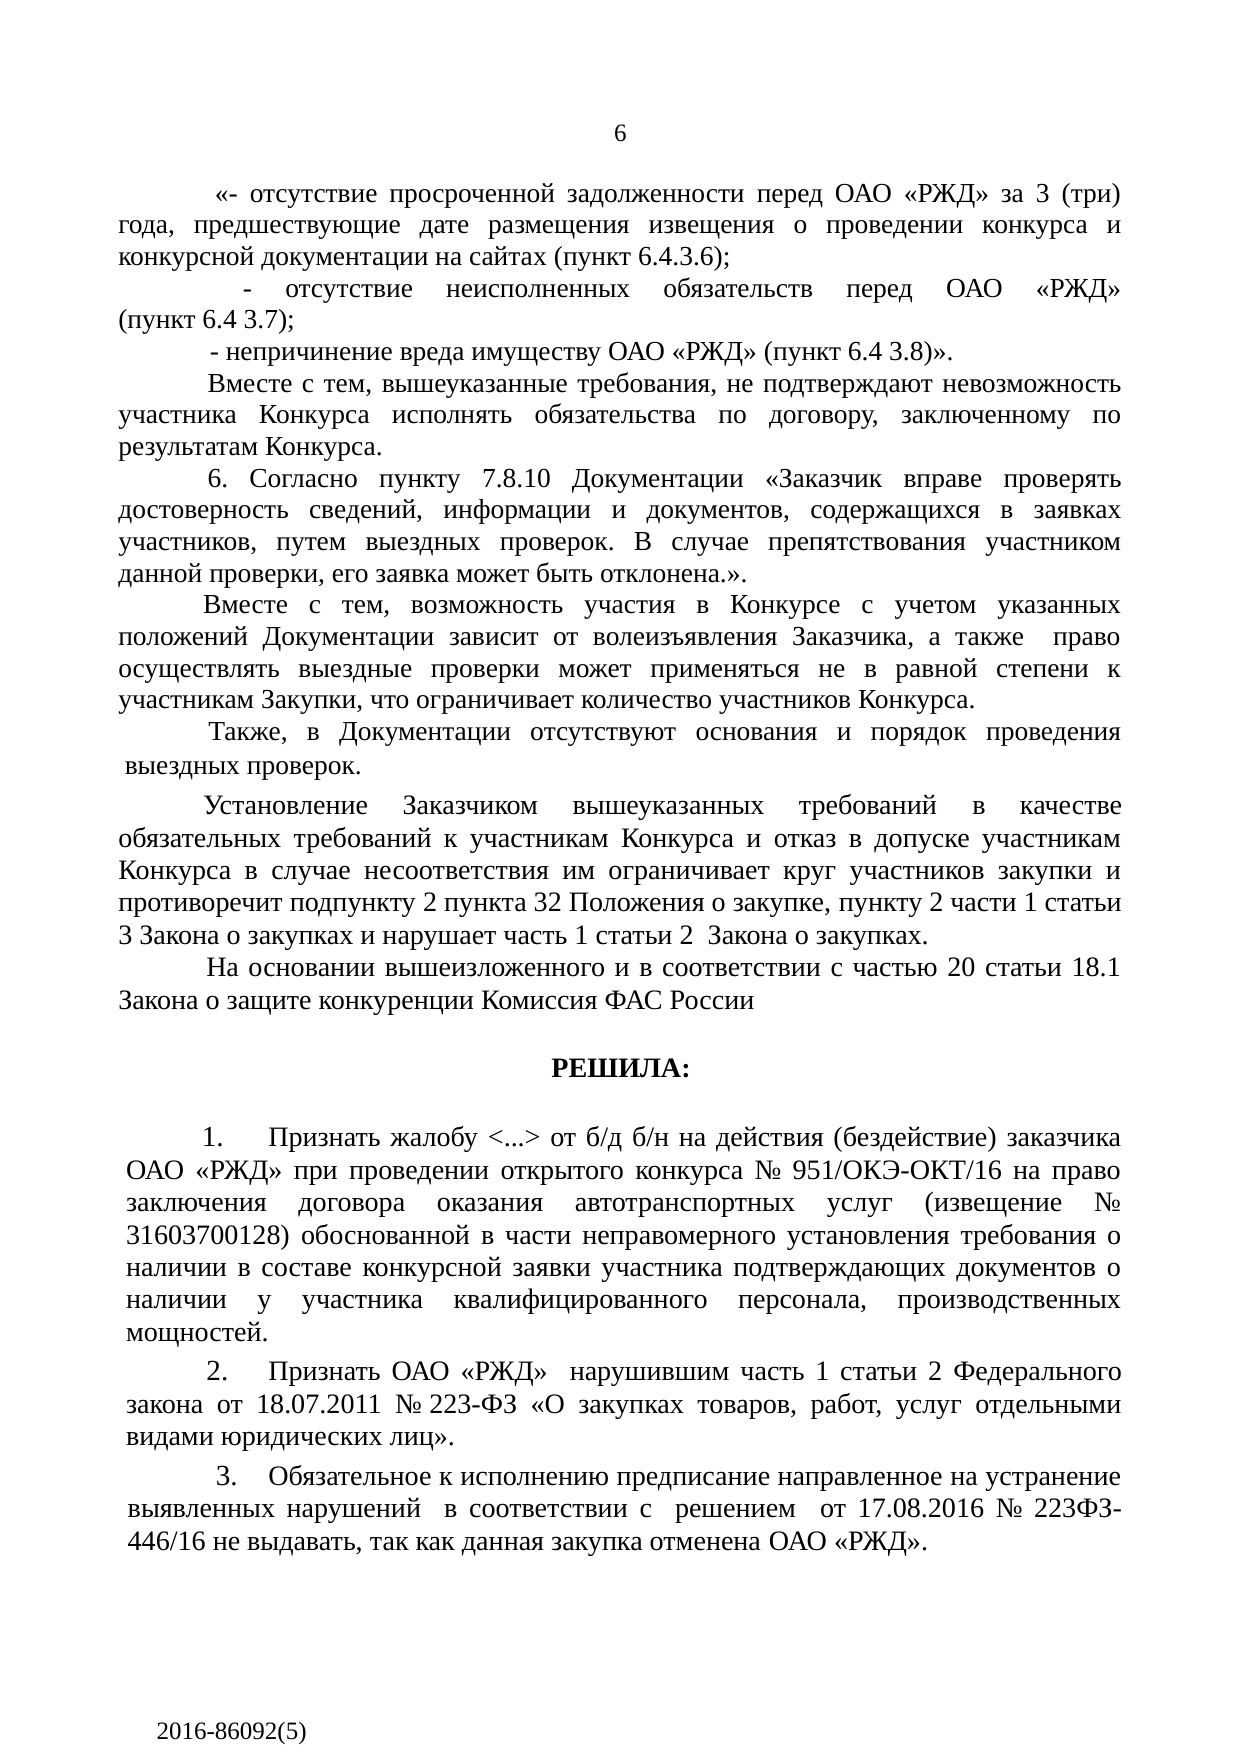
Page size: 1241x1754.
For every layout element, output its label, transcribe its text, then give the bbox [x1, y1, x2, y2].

text «- отсутствие просроченной задолженности перед ОАО «РЖД» за 3 (три) года, предшествующие дате размещения извещения о проведении конкурса и конкурсной документации на сайтах (пункт 6.4.3.6); [118, 176, 1122, 271]
text На основании вышеизложенного и в соответствии с частью 20 статьи 18.1 Закона о защите конкуренции Комиссия ФАС России [118, 950, 1122, 1015]
text - непричинение вреда имуществу ОАО «РЖД» (пункт 6.4 3.8)». [118, 335, 1122, 366]
text Установление Заказчиком вышеуказанных требований в качестве обязательных требований к участникам Конкурса и отказ в допуске участникам Конкурса в случае несоответствия им ограничивает круг участников закупки и противоречит подпункту 2 пункта 32 Положения о закупке, пункту 2 части 1 статьи 3 Закона о закупках и нарушает часть 1 статьи 2 Закона о закупках. [118, 788, 1122, 950]
text Вместе с тем, возможность участия в Конкурсе с учетом указанных положений Документации зависит от волеизъявления Заказчика, а также право осуществлять выездные проверки может применяться не в равной степени к участникам Закупки, что ограничивает количество участников Конкурса. [118, 588, 1122, 715]
list Обязательное к исполнению предписание направленное на устранение выявленных нарушений в соответствии с решением от 17.08.2016 № 223ФЗ-446/16 не выдавать, так как данная закупка отменена ОАО «РЖД». [127, 1458, 1122, 1556]
list Признать ОАО «РЖД» нарушившим часть 1 статьи 2 Федерального закона от 18.07.2011 № 223-ФЗ «О закупках товаров, работ, услуг отдельными видами юридических лиц». [126, 1353, 1122, 1452]
text 6. Согласно пункту 7.8.10 Документации «Заказчик вправе проверять достоверность сведений, информации и документов, содержащихся в заявках участников, путем выездных проверок. В случае препятствования участником данной проверки, его заявка может быть отклонена.». [118, 461, 1122, 588]
text - отсутствие неисполненных обязательств перед ОАО «РЖД» (пункт 6.4 3.7); [118, 271, 1122, 335]
text РЕШИЛА: [118, 1049, 1122, 1084]
list Признать жалобу <...> от б/д б/н на действия (бездействие) заказчика ОАО «РЖД» при проведении открытого конкурса № 951/ОКЭ-ОКТ/16 на право заключения договора оказания автотранспортных услуг (извещение № 31603700128) обоснованной в части неправомерного установления требования о наличии в составе конкурсной заявки участника подтверждающих документов о наличии у участника квалифицированного персонала, производственных мощностей. [126, 1119, 1122, 1347]
list Также, в Документации отсутствуют основания и порядок проведения выездных проверок. [124, 715, 1122, 780]
text Вместе с тем, вышеуказанные требования, не подтверждают невозможность участника Конкурса исполнять обязательства по договору, заключенному по результатам Конкурса. [118, 366, 1122, 461]
